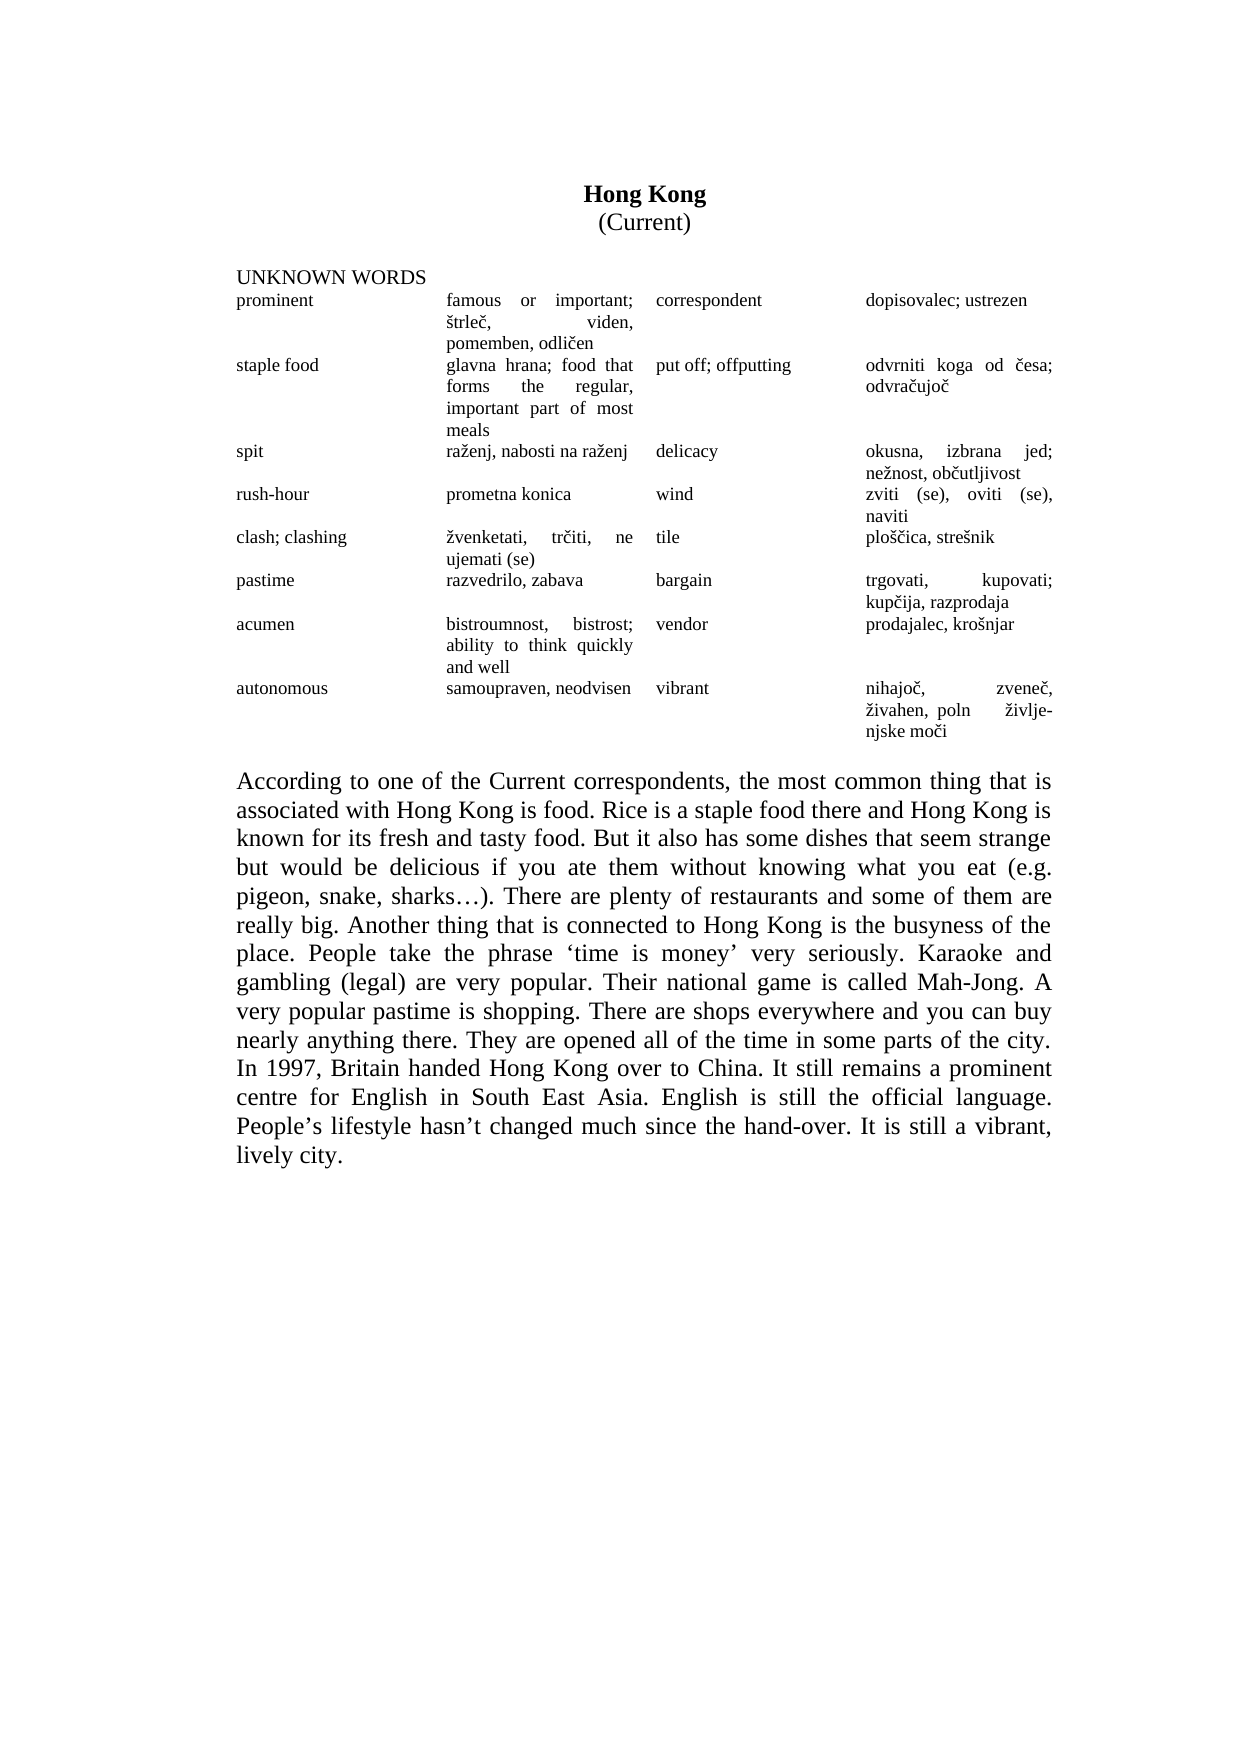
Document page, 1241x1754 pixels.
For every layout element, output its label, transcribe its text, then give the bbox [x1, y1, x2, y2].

table_cell razvedrilo, zabava [435, 569, 644, 612]
table_cell rush-hour [225, 483, 435, 526]
table_cell vendor [645, 613, 854, 677]
table_cell okusna, izbrana jed; nežnost, občutljivost [854, 440, 1064, 483]
table_cell acumen [225, 613, 435, 677]
table_cell žvenketati, trčiti, ne ujemati (se) [435, 526, 644, 569]
table_cell raženj, nabosti na raženj [435, 440, 644, 483]
table_cell ploščica, strešnik [854, 526, 1064, 569]
table_cell put off; offputting [645, 354, 854, 440]
table_cell zviti (se), oviti (se), naviti [854, 483, 1064, 526]
table_cell tile [645, 526, 854, 569]
table_header correspondent [645, 289, 854, 354]
text Hong Kong [236, 179, 1053, 207]
table_cell wind [645, 483, 854, 526]
table_cell bargain [645, 569, 854, 612]
table_cell autonomous [225, 677, 435, 742]
table_cell nihajoč, zveneč, živahen, poln življe-njske moči [854, 677, 1064, 742]
table_cell glavna hrana; food that forms the regular, important part of most meals [435, 354, 644, 440]
table_cell vibrant [645, 677, 854, 742]
table_cell clash; clashing [225, 526, 435, 569]
table_cell bistroumnost, bistrost; ability to think quickly and well [435, 613, 644, 677]
table_cell samoupraven, neodvisen [435, 677, 644, 742]
table_header dopisovalec; ustrezen [854, 289, 1064, 354]
table_cell prometna konica [435, 483, 644, 526]
text (Current) [236, 207, 1053, 236]
table_header prominent [225, 289, 435, 354]
text UNKNOWN WORDS [236, 265, 1053, 289]
table_cell staple food [225, 354, 435, 440]
table_cell delicacy [645, 440, 854, 483]
table_cell prodajalec, krošnjar [854, 613, 1064, 677]
text According to one of the Current correspondents, the most common thing that is associated with Hong Kong is food. Rice is a staple food there and Hong Kong is known for its fresh and tasty food. But it also has some dishes that seem strange but would be delicious if you ate them without knowing what you eat (e.g. pigeon, snake, sharks…). There are plenty of restaurants and some of them are really big. Another thing that is connected to Hong Kong is the busyness of the place. People take the phrase ‘time is money’ very seriously. Karaoke and gambling (legal) are very popular. Their national game is called Mah-Jong. A very popular pastime is shopping. There are shops everywhere and you can buy nearly anything there. They are opened all of the time in some parts of the city. In 1997, Britain handed Hong Kong over to China. It still remains a prominent centre for English in South East Asia. English is still the official language. People’s lifestyle hasn’t changed much since the hand-over. It is still a vibrant, lively city. [236, 766, 1053, 1168]
table_cell pastime [225, 569, 435, 612]
table_cell trgovati, kupovati; kupčija, razprodaja [854, 569, 1064, 612]
table_cell spit [225, 440, 435, 483]
table_cell odvrniti koga od česa; odvračujoč [854, 354, 1064, 440]
table_header famous or important; štrleč, viden, pomemben, odličen [435, 289, 644, 354]
